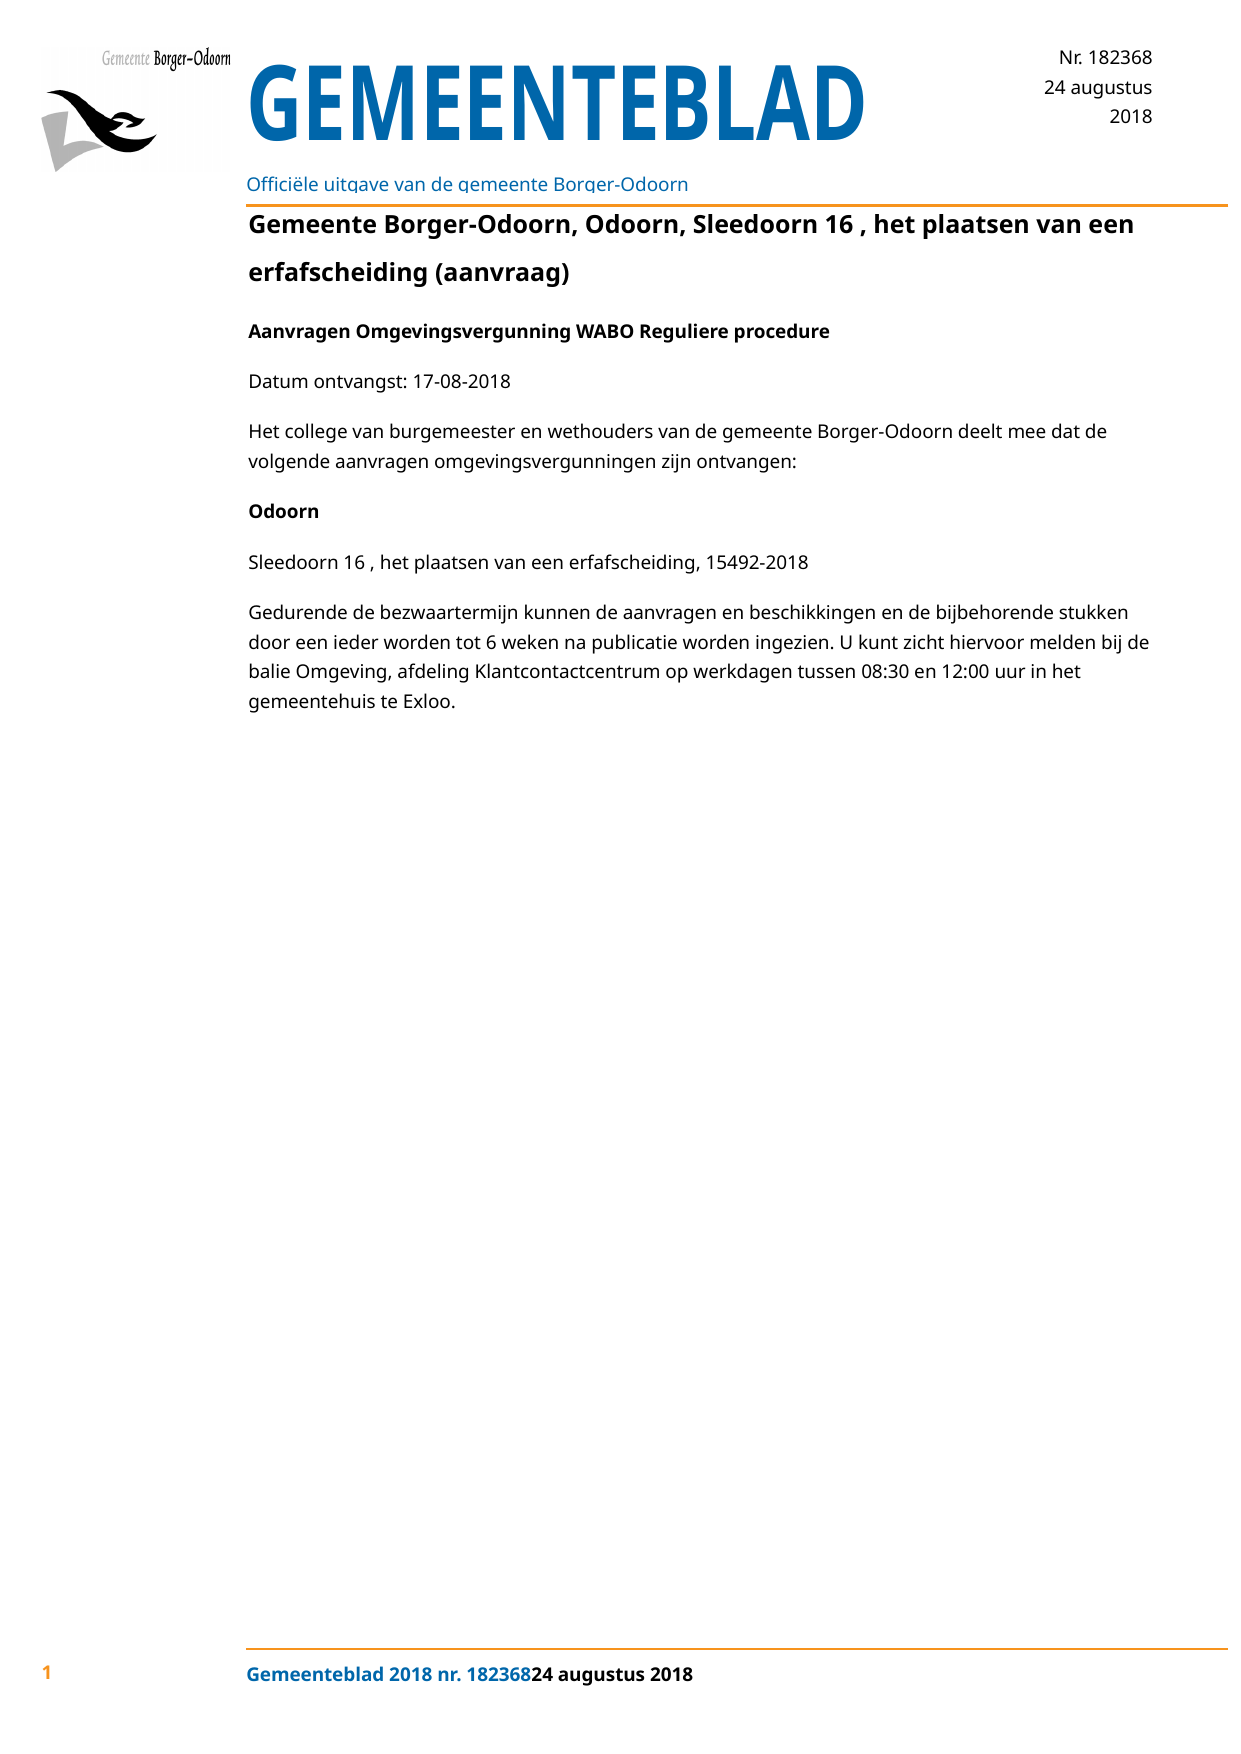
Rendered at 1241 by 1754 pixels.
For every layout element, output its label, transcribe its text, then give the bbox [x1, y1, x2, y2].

text Het college van burgemeester en wethouders van de gemeente Borger-Odoorn deelt mee dat de volgende aanvragen omgevingsvergunningen zijn ontvangen: [248, 419, 1152, 474]
text Gedurende de bezwaartermijn kunnen de aanvragen en beschikkingen en de bijbehorende stukken door een ieder worden tot 6 weken na publicatie worden ingezien. U kunt zicht hiervoor melden bij de balie Omgeving, afdeling Klantcontactcentrum op werkdagen tussen 08:30 en 12:00 uur in het gemeentehuis te Exloo. [248, 599, 1152, 714]
picture [41, 47, 231, 172]
text Datum ontvangst: 17-08-2018 [248, 368, 1152, 394]
text Odoorn [248, 499, 1152, 524]
text Gemeente Borger-Odoorn, Odoorn, Sleedoorn 16 , het plaatsen van een erfafscheiding (aanvraag) [248, 207, 1152, 288]
text Aanvragen Omgevingsvergunning WABO Reguliere procedure [248, 318, 1152, 344]
text Sleedoorn 16 , het plaatsen van een erfafscheiding, 15492-2018 [248, 549, 1152, 575]
